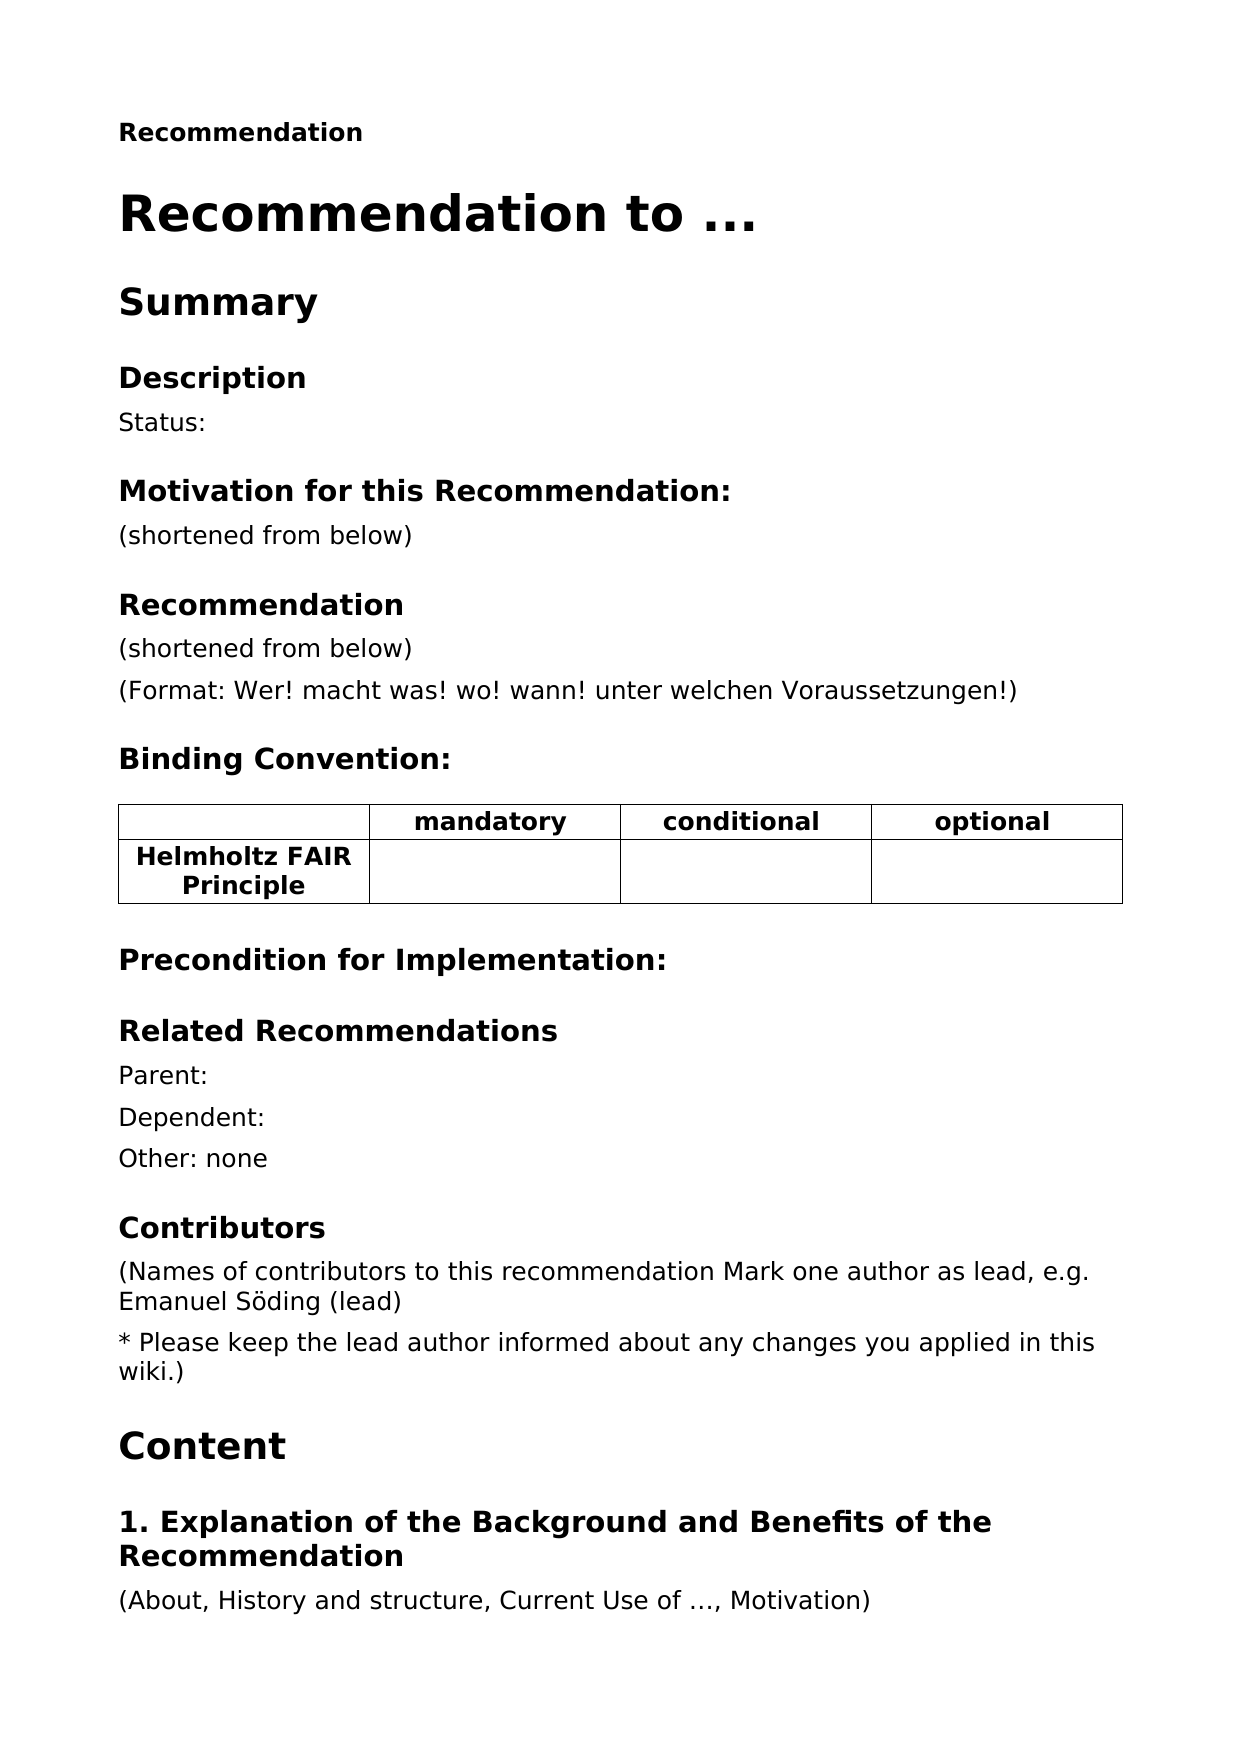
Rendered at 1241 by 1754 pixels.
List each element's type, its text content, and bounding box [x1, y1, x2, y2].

text (Format: Wer! macht was! wo! wann! unter welchen Voraussetzungen!) [118, 676, 1122, 705]
text Dependent: [118, 1103, 1122, 1132]
text (Names of contributors to this recommendation Mark one author as lead, e.g. Emanuel Söding (lead) [118, 1258, 1122, 1316]
subtitle 1. Explanation of the Background and Benefits of the Recommendation [118, 1505, 1122, 1573]
table_cell [370, 840, 620, 903]
text Recommendation [118, 118, 1122, 147]
subtitle Description [118, 362, 1122, 396]
text Other: none [118, 1144, 1122, 1174]
table_header [119, 805, 369, 839]
text * Please keep the lead author informed about any changes you applied in this wiki.) [118, 1328, 1122, 1387]
table_cell Helmholtz FAIR Principle [119, 840, 369, 903]
table_header optional [872, 805, 1122, 839]
subtitle Binding Convention: [118, 743, 1122, 777]
subtitle Motivation for this Recommendation: [118, 475, 1122, 509]
table_cell [621, 840, 871, 903]
subtitle Recommendation [118, 588, 1122, 622]
text Parent: [118, 1061, 1122, 1090]
subtitle Precondition for Implementation: [118, 943, 1122, 977]
text (About, History and structure, Current Use of …, Motivation) [118, 1586, 1122, 1615]
table_header mandatory [370, 805, 620, 839]
subtitle Related Recommendations [118, 1015, 1122, 1049]
subtitle Content [118, 1424, 1122, 1468]
subtitle Summary [118, 281, 1122, 324]
text (shortened from below) [118, 521, 1122, 550]
table_cell [872, 840, 1122, 903]
subtitle Recommendation to ... [118, 185, 1122, 243]
table_header conditional [621, 805, 871, 839]
subtitle Contributors [118, 1211, 1122, 1245]
text Status: [118, 408, 1122, 437]
text (shortened from below) [118, 634, 1122, 663]
